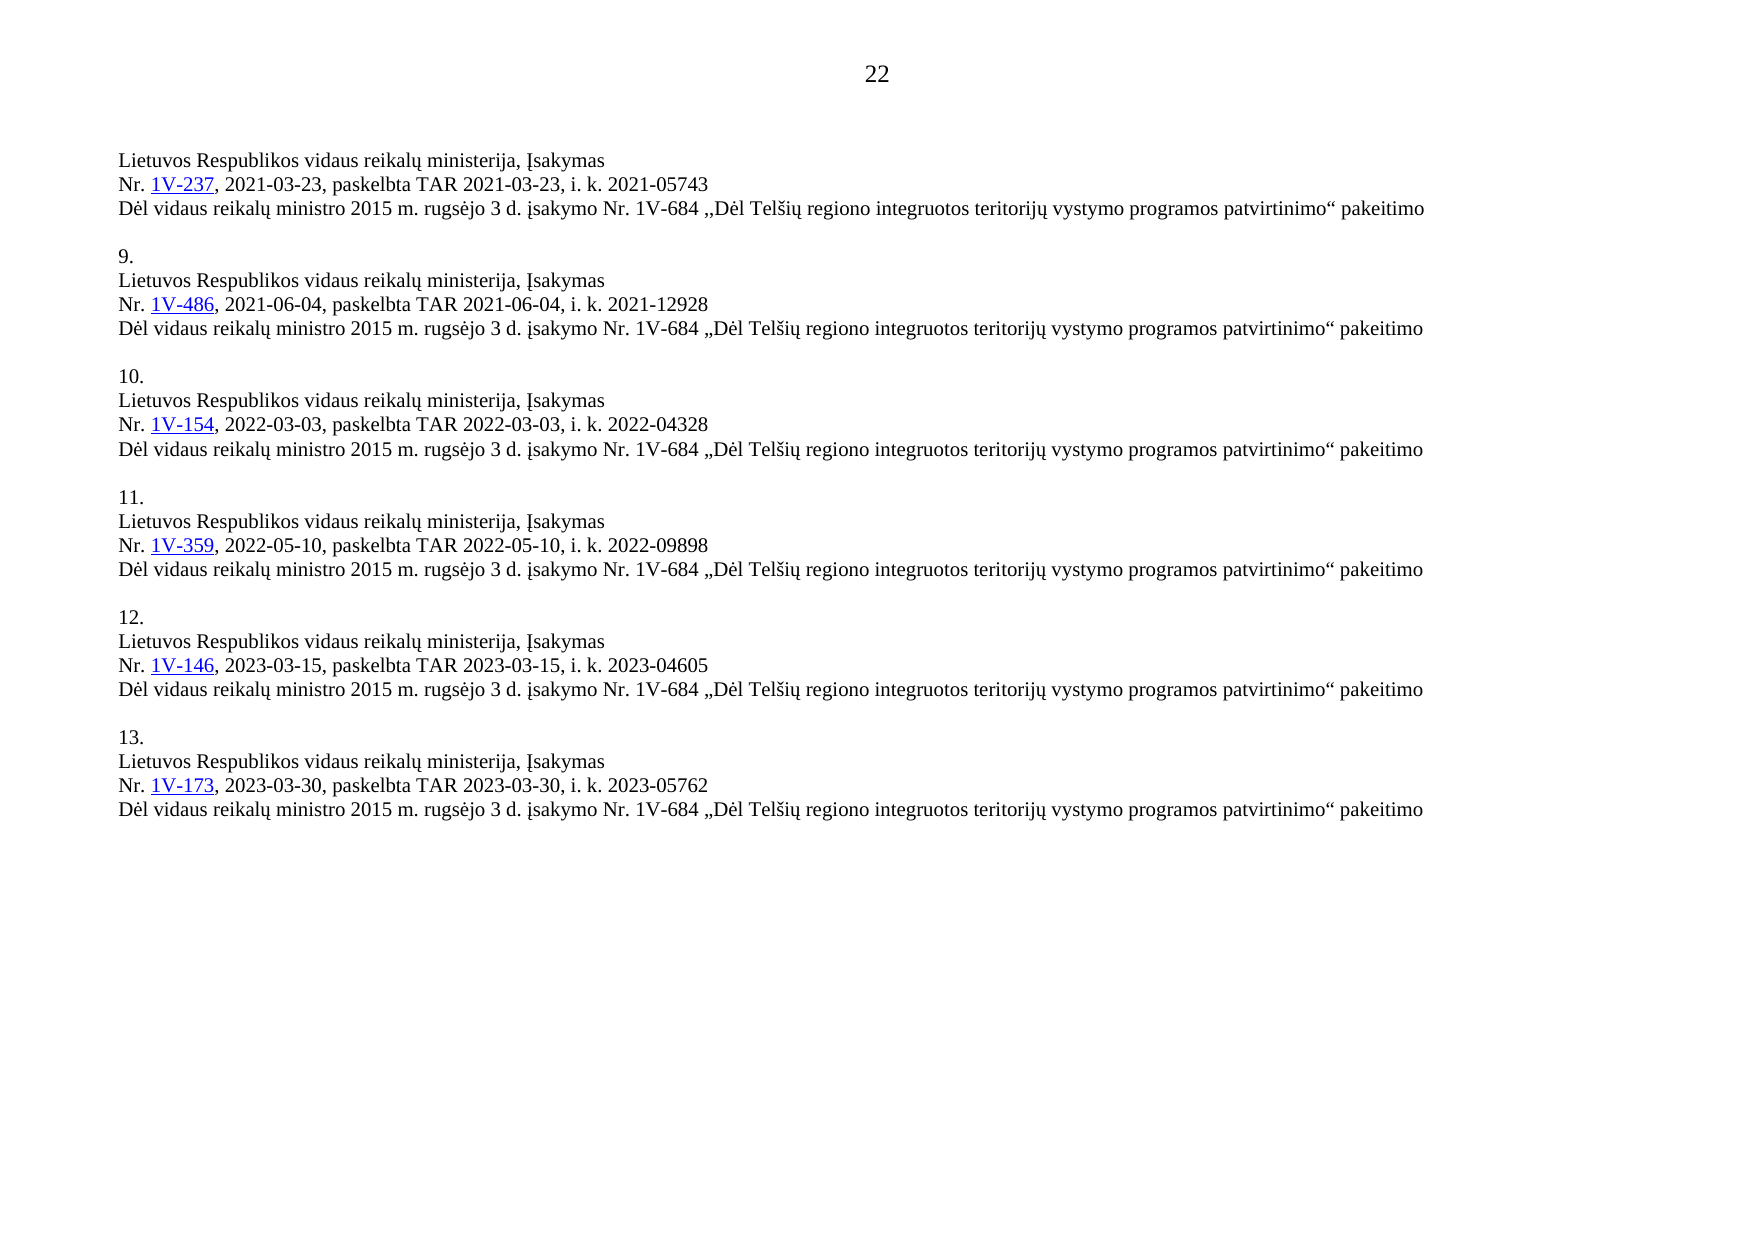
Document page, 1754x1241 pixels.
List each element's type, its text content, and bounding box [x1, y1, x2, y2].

text Dėl vidaus reikalų ministro 2015 m. rugsėjo 3 d. įsakymo Nr. 1V-684 „Dėl Telšių regiono integruotos teritorijų vystymo programos patvirtinimo“ pakeitimo [118, 557, 1636, 581]
text 12. [118, 605, 1636, 629]
text Nr. 1V-154, 2022-03-03, paskelbta TAR 2022-03-03, i. k. 2022-04328 [118, 412, 1636, 436]
text Dėl vidaus reikalų ministro 2015 m. rugsėjo 3 d. įsakymo Nr. 1V-684 ,,Dėl Telšių regiono integruotos teritorijų vystymo programos patvirtinimo“ pakeitimo [118, 196, 1636, 220]
text Lietuvos Respublikos vidaus reikalų ministerija, Įsakymas [118, 148, 1636, 172]
text 9. [118, 244, 1636, 268]
text Dėl vidaus reikalų ministro 2015 m. rugsėjo 3 d. įsakymo Nr. 1V-684 „Dėl Telšių regiono integruotos teritorijų vystymo programos patvirtinimo“ pakeitimo [118, 797, 1636, 821]
text Dėl vidaus reikalų ministro 2015 m. rugsėjo 3 d. įsakymo Nr. 1V-684 „Dėl Telšių regiono integruotos teritorijų vystymo programos patvirtinimo“ pakeitimo [118, 316, 1636, 340]
text Nr. 1V-237, 2021-03-23, paskelbta TAR 2021-03-23, i. k. 2021-05743 [118, 172, 1636, 196]
text 10. [118, 364, 1636, 388]
text Nr. 1V-146, 2023-03-15, paskelbta TAR 2023-03-15, i. k. 2023-04605 [118, 653, 1636, 677]
text Nr. 1V-359, 2022-05-10, paskelbta TAR 2022-05-10, i. k. 2022-09898 [118, 533, 1636, 557]
text Lietuvos Respublikos vidaus reikalų ministerija, Įsakymas [118, 749, 1636, 773]
text Dėl vidaus reikalų ministro 2015 m. rugsėjo 3 d. įsakymo Nr. 1V-684 „Dėl Telšių regiono integruotos teritorijų vystymo programos patvirtinimo“ pakeitimo [118, 677, 1636, 701]
text Lietuvos Respublikos vidaus reikalų ministerija, Įsakymas [118, 509, 1636, 533]
text Nr. 1V-173, 2023-03-30, paskelbta TAR 2023-03-30, i. k. 2023-05762 [118, 773, 1636, 797]
text Lietuvos Respublikos vidaus reikalų ministerija, Įsakymas [118, 629, 1636, 653]
text Nr. 1V-486, 2021-06-04, paskelbta TAR 2021-06-04, i. k. 2021-12928 [118, 292, 1636, 316]
text Dėl vidaus reikalų ministro 2015 m. rugsėjo 3 d. įsakymo Nr. 1V-684 „Dėl Telšių regiono integruotos teritorijų vystymo programos patvirtinimo“ pakeitimo [118, 436, 1636, 461]
text 13. [118, 725, 1636, 749]
text Lietuvos Respublikos vidaus reikalų ministerija, Įsakymas [118, 268, 1636, 292]
text 11. [118, 484, 1636, 509]
text Lietuvos Respublikos vidaus reikalų ministerija, Įsakymas [118, 388, 1636, 412]
